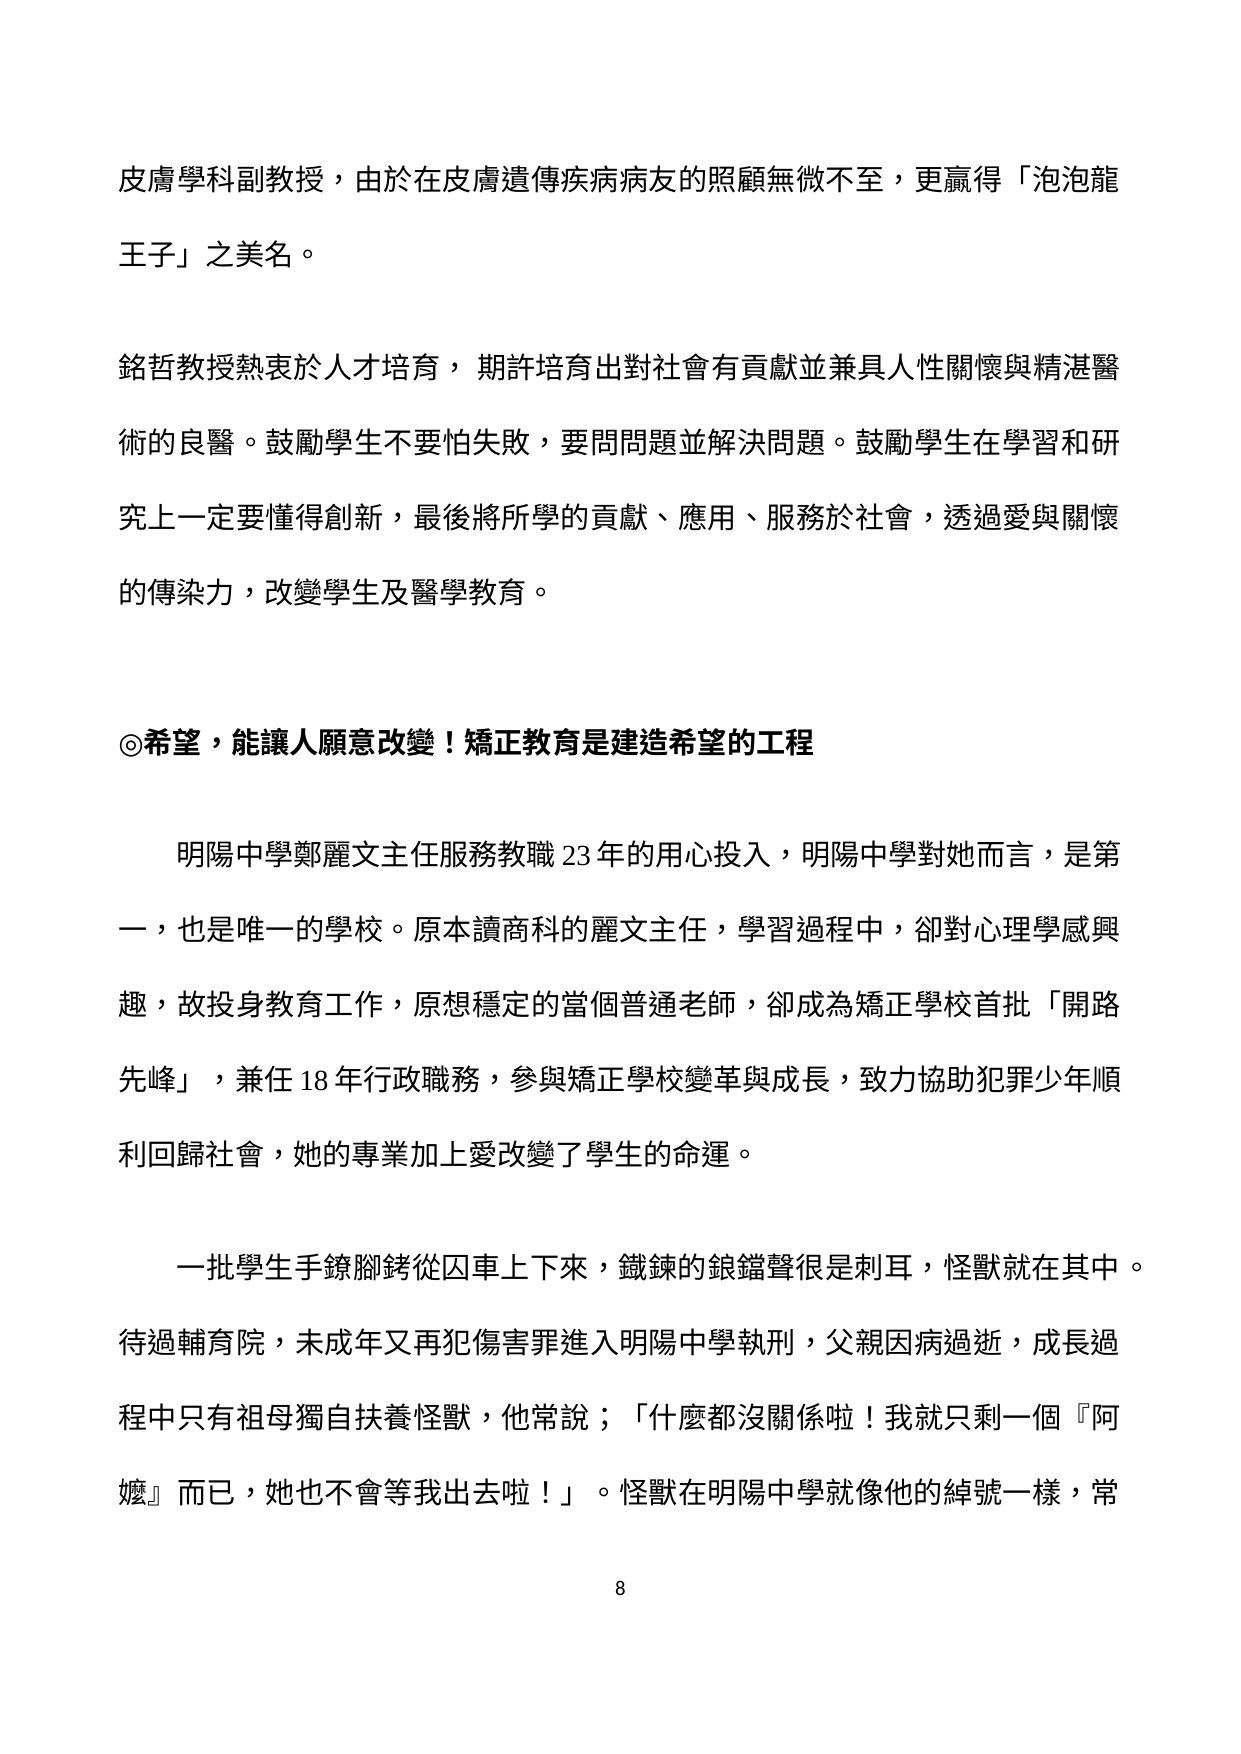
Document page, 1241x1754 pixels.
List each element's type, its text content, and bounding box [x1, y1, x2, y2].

text 明陽中學鄭麗文主任服務教職23年的用心投入，明陽中學對她而言，是第一，也是唯一的學校。原本讀商科的麗文主任，學習過程中，卻對心理學感興趣，故投身教育工作，原想穩定的當個普通老師，卻成為矯正學校首批「開路先峰」，兼任18年行政職務，參與矯正學校變革與成長，致力協助犯罪少年順利回歸社會，她的專業加上愛改變了學生的命運。 [118, 809, 1122, 1184]
text 銘哲教授熱衷於人才培育， 期許培育出對社會有貢獻並兼具人性關懷與精湛醫術的良醫。鼓勵學生不要怕失敗，要問問題並解決問題。鼓勵學生在學習和研究上一定要懂得創新，最後將所學的貢獻、應用、服務於社會，透過愛與關懷的傳染力，改變學生及醫學教育。 [118, 322, 1122, 622]
text 1998年3月24日下午，銘哲教授於成大醫學系講授「臨床溝通演練」課時，課堂上有位學生，名叫小凱，當時小凱帶著「成大醫學院簡介」上臺。訴說三年前有位成大醫學院老師到港明中學做宣傳，讓小凱印象非常深刻，經過一番努力，終於考進成大醫學系。小凱後來專攻皮膚科，進入成大臨床醫學研究所攻讀博士，在銘哲教授的實驗室研究蟹足腫細胞力學。銘哲教授的悉心指導及小凱醫師的勤奮努力下，讓小凱醫師不僅以優異的博士論文完成博士學位，亦促使他獲得科技部吳大猷傑出年輕學者獎勵。小凱醫師在先天性表皮鬆解性水皰症的診斷治療以及學術研究的成就受到學界的肯定，目前已是成大醫學院皮膚學科副教授，由於在皮膚遺傳疾病病友的照顧無微不至，更贏得「泡泡龍王子」之美名。 [118, 134, 1122, 284]
text 一批學生手鐐腳銬從囚車上下來，鐡鍊的鋃鐺聲很是刺耳，怪獸就在其中。待過輔育院，未成年又再犯傷害罪進入明陽中學執刑，父親因病過逝，成長過程中只有祖母獨自扶養怪獸，他常說；「什麼都沒關係啦！我就只剩一個『阿嬤』而已，她也不會等我出去啦！」。怪獸在明陽中學就像他的綽號一樣，常因人際衝突或是幫同學出氣而「獸性大發」打架鬧事。每一次，怪獸只要打架違規，我總會去靜思班（違規房）看他，聽聽他的成長故事，聽聽他講他當一個吉他手的夢想，然後告訴他，我有多麼希望他能趕快出校，還有，阿嬤是多麼地希望他回家！怪獸最後一次違規回班之後，我準備了一支吉他和一些譜給他，在他的錢卡裡存了些生活費，他答應我不再打架！ [118, 1222, 1122, 1522]
text ◎希望，能讓人願意改變！矯正教育是建造希望的工程 [118, 697, 1122, 772]
